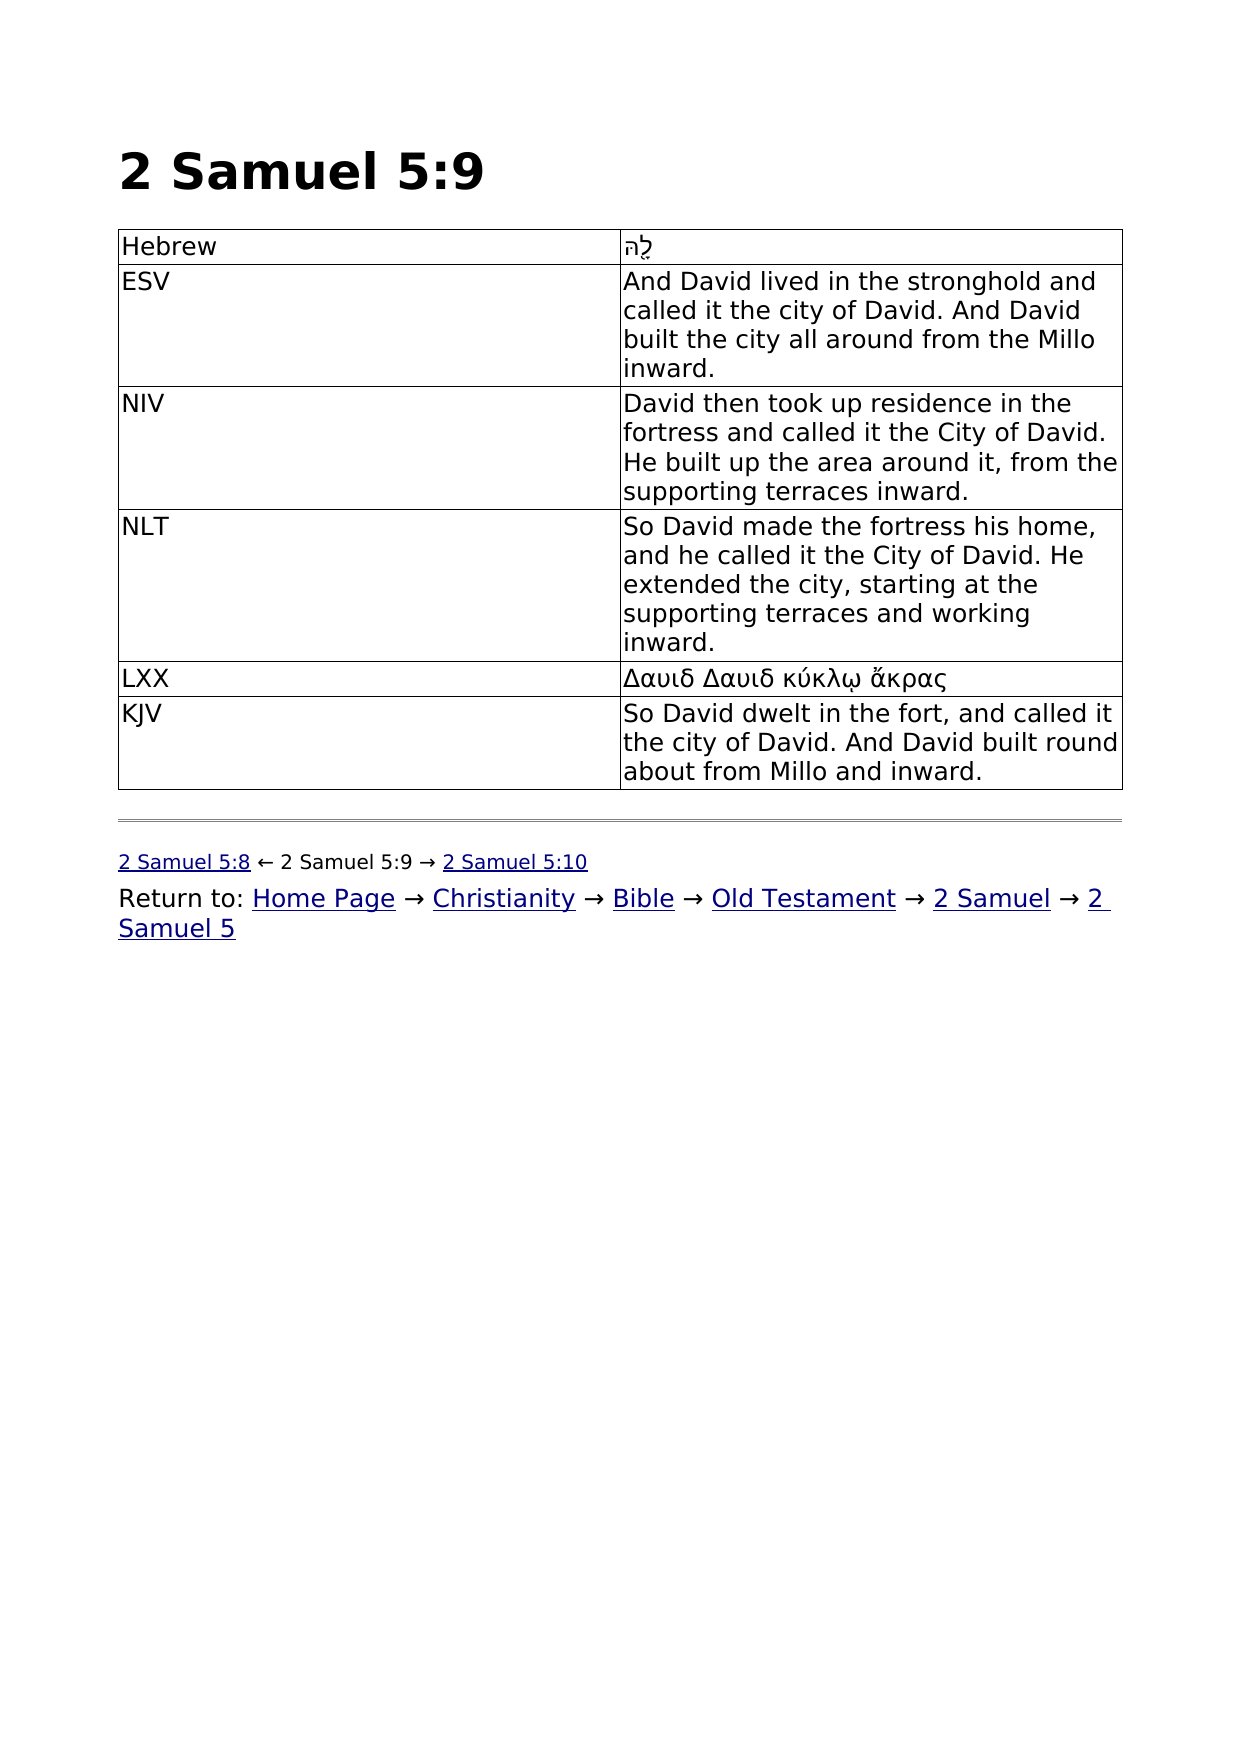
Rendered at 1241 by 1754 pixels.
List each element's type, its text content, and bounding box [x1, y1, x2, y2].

text Return to: Home Page → Christianity → Bible → Old Testament → 2 Samuel → 2 Samuel 5 [118, 884, 1122, 943]
table_header לָ֖הּ [621, 230, 1122, 264]
table_cell LXX [119, 662, 620, 696]
table_cell David then took up residence in the fortress and called it the City of David. He built up the area around it, from the supporting terraces inward. [621, 387, 1122, 509]
table_cell So David dwelt in the fort, and called it the city of David. And David built round about from Millo and inward. [621, 697, 1122, 789]
text 2 Samuel 5:8 ← 2 Samuel 5:9 → 2 Samuel 5:10 [118, 851, 1122, 884]
table_header Hebrew [119, 230, 620, 264]
table_cell And David lived in the stronghold and called it the city of David. And David built the city all around from the Millo inward. [621, 265, 1122, 386]
table_cell Δαυιδ Δαυιδ κύκλῳ ἄκρας [621, 662, 1122, 696]
table_cell KJV [119, 697, 620, 789]
table_cell So David made the fortress his home, and he called it the City of David. He extended the city, starting at the supporting terraces and working inward. [621, 510, 1122, 661]
table_cell NLT [119, 510, 620, 661]
subtitle 2 Samuel 5:9 [118, 143, 1122, 201]
table_cell ESV [119, 265, 620, 386]
table_cell NIV [119, 387, 620, 509]
